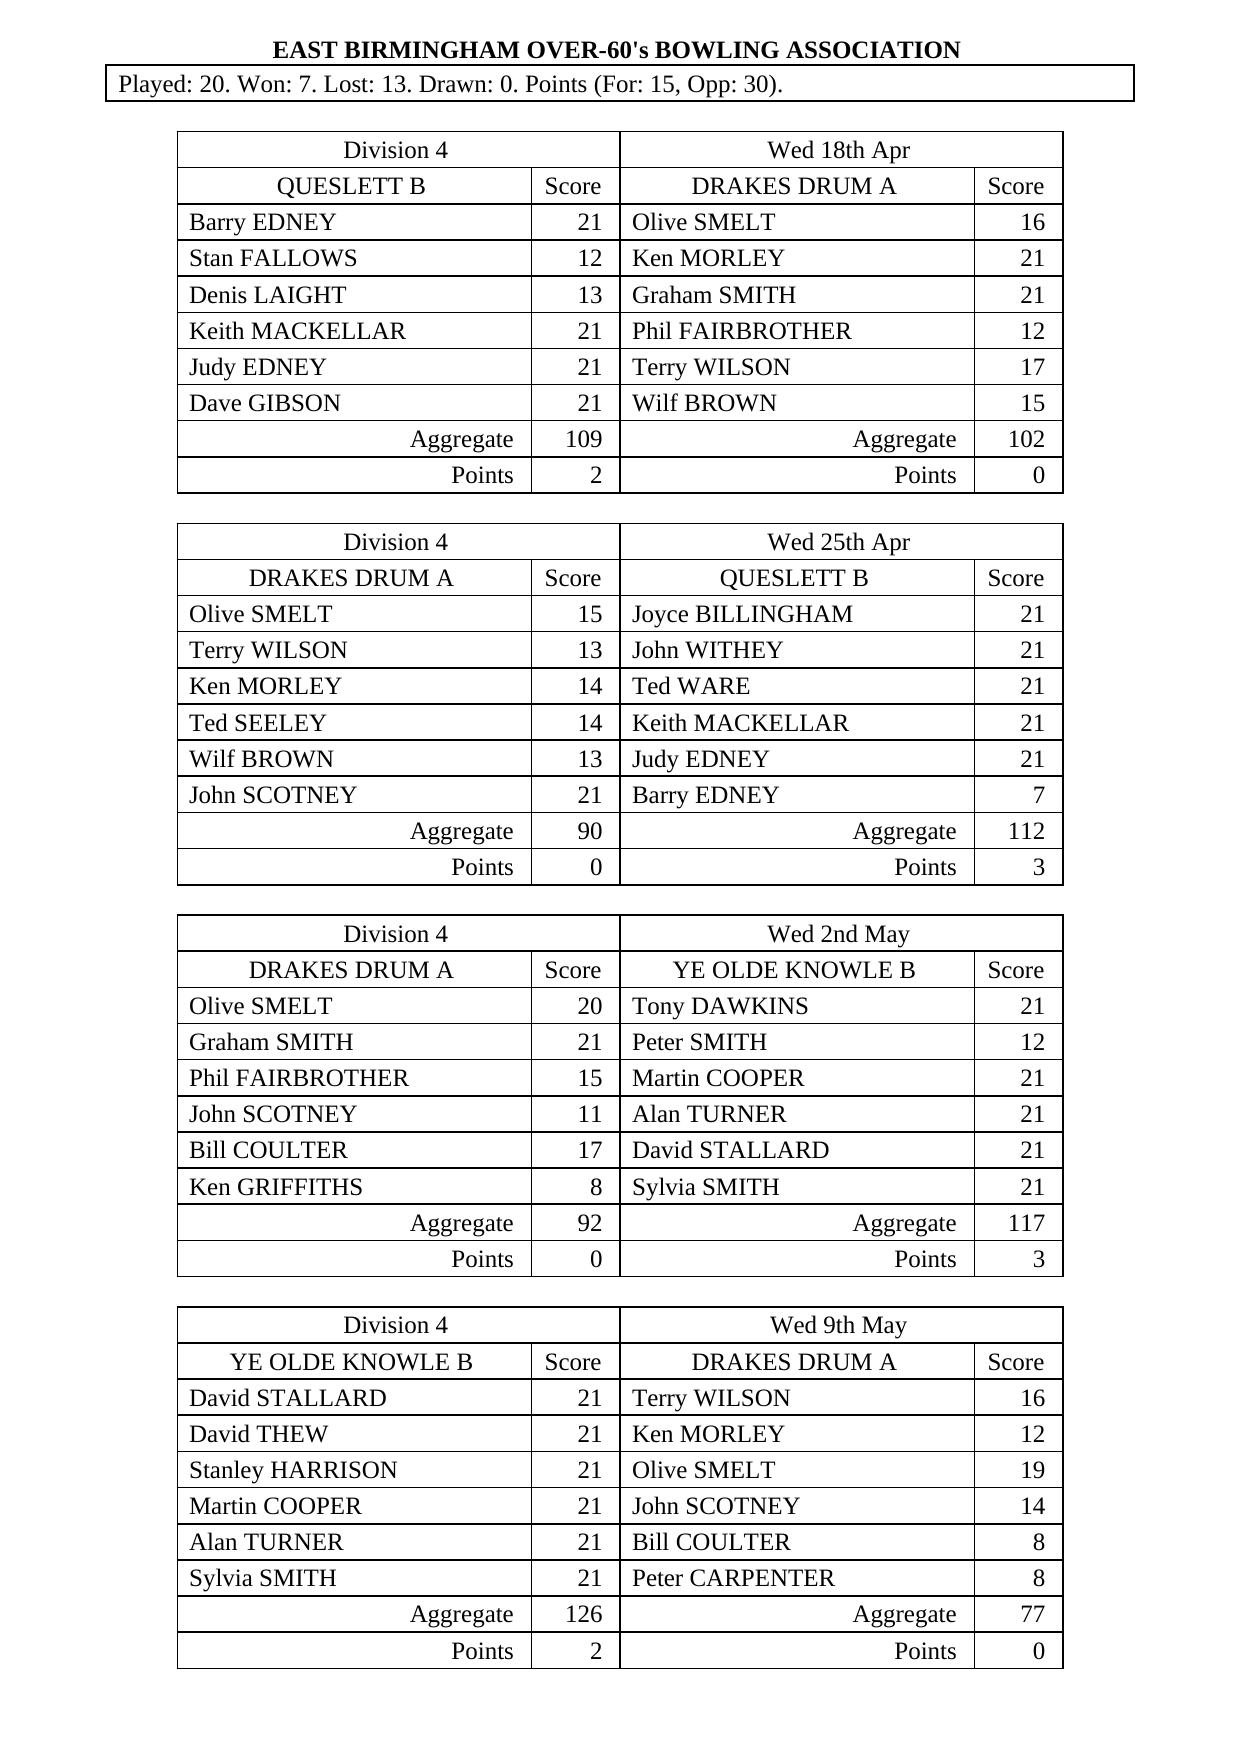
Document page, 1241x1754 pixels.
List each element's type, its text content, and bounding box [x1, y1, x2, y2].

table_cell Phil FAIRBROTHER [178, 1060, 531, 1095]
table_cell Peter SMITH [621, 1024, 974, 1059]
table_cell Played: 20. Won: 7. Lost: 13. Drawn: 0. Points (For: 15, Opp: 30). [107, 66, 1133, 100]
table_cell David THEW [178, 1416, 531, 1451]
table_cell 12 [975, 1416, 1062, 1451]
table_cell 21 [975, 741, 1062, 775]
table_cell Wilf BROWN [621, 385, 974, 420]
table_cell 21 [975, 1133, 1062, 1167]
table_cell 21 [532, 1416, 619, 1451]
table_cell Points [621, 1241, 974, 1276]
table_cell Score [975, 952, 1062, 986]
table_cell 15 [532, 1060, 619, 1095]
table_cell 21 [975, 241, 1062, 275]
table_cell Points [178, 849, 531, 884]
table_cell 3 [975, 849, 1062, 884]
table_cell 21 [532, 1525, 619, 1559]
table_cell 21 [532, 777, 619, 812]
table_header Wed 25th Apr [621, 524, 1062, 558]
table_cell Wilf BROWN [178, 741, 531, 775]
table_cell Barry EDNEY [178, 205, 531, 239]
table_cell 77 [975, 1597, 1062, 1631]
table_cell Score [532, 168, 619, 203]
table_cell QUESLETT B [178, 168, 531, 203]
table_cell 21 [975, 1060, 1062, 1095]
table_cell Martin COOPER [621, 1060, 974, 1095]
table_cell John WITHEY [621, 632, 974, 667]
table_cell 8 [975, 1525, 1062, 1559]
table_cell Score [975, 168, 1062, 203]
table_cell 3 [975, 1241, 1062, 1276]
table_cell Judy EDNEY [621, 741, 974, 775]
table_cell 21 [975, 1097, 1062, 1131]
table_cell Score [975, 1344, 1062, 1378]
table_cell Olive SMELT [178, 596, 531, 631]
table_cell Ted WARE [621, 669, 974, 703]
table_cell Score [532, 1344, 619, 1378]
table_cell 8 [532, 1169, 619, 1203]
table_cell 13 [532, 277, 619, 311]
table_cell Stanley HARRISON [178, 1452, 531, 1487]
table_cell 17 [975, 349, 1062, 384]
table_cell Aggregate [621, 813, 974, 848]
table_cell Aggregate [621, 1205, 974, 1239]
table_cell Points [621, 458, 974, 492]
table_cell Score [532, 560, 619, 595]
table_cell 2 [532, 1633, 619, 1667]
table_cell 102 [975, 421, 1062, 456]
table_header Wed 2nd May [621, 916, 1062, 950]
table_cell 21 [975, 596, 1062, 631]
table_cell Aggregate [178, 421, 531, 456]
table_cell Ken MORLEY [621, 241, 974, 275]
table_cell 13 [532, 741, 619, 775]
table_cell David STALLARD [621, 1133, 974, 1167]
table_cell Peter CARPENTER [621, 1561, 974, 1595]
table_cell Stan FALLOWS [178, 241, 531, 275]
table_cell 15 [975, 385, 1062, 420]
table_cell 2 [532, 458, 619, 492]
table_cell Ken MORLEY [621, 1416, 974, 1451]
table_cell Graham SMITH [621, 277, 974, 311]
table_cell Denis LAIGHT [178, 277, 531, 311]
table_cell Aggregate [621, 421, 974, 456]
table_cell 90 [532, 813, 619, 848]
table_cell 21 [975, 988, 1062, 1023]
table_cell Olive SMELT [621, 205, 974, 239]
table_cell 21 [975, 705, 1062, 739]
table_cell 12 [532, 241, 619, 275]
table_cell 21 [975, 632, 1062, 667]
table_header Division 4 [178, 1308, 619, 1342]
table_cell 11 [532, 1097, 619, 1131]
table_cell 16 [975, 1380, 1062, 1414]
table_header Division 4 [178, 524, 619, 558]
table_cell Olive SMELT [621, 1452, 974, 1487]
table_cell Tony DAWKINS [621, 988, 974, 1023]
table_cell Ken MORLEY [178, 669, 531, 703]
table_cell 21 [532, 1024, 619, 1059]
table_cell DRAKES DRUM A [178, 560, 531, 595]
table_cell Points [178, 1633, 531, 1667]
table_cell Terry WILSON [621, 349, 974, 384]
table_cell 12 [975, 313, 1062, 347]
table_header Wed 9th May [621, 1308, 1062, 1342]
table_cell 14 [532, 669, 619, 703]
table_header Division 4 [178, 132, 619, 167]
table_cell 21 [975, 277, 1062, 311]
table_cell 21 [532, 313, 619, 347]
table_cell 0 [532, 1241, 619, 1276]
table_cell Graham SMITH [178, 1024, 531, 1059]
table_cell John SCOTNEY [178, 1097, 531, 1131]
table_cell YE OLDE KNOWLE B [621, 952, 974, 986]
table_cell 126 [532, 1597, 619, 1631]
table_cell 21 [532, 1561, 619, 1595]
table_cell 92 [532, 1205, 619, 1239]
table_cell Sylvia SMITH [621, 1169, 974, 1203]
table_cell Alan TURNER [178, 1525, 531, 1559]
table_cell 21 [532, 385, 619, 420]
table_cell Score [975, 560, 1062, 595]
table_cell 21 [532, 1380, 619, 1414]
table_cell DRAKES DRUM A [621, 168, 974, 203]
table_cell Ken GRIFFITHS [178, 1169, 531, 1203]
table_cell 21 [532, 349, 619, 384]
table_cell Terry WILSON [621, 1380, 974, 1414]
table_cell Aggregate [178, 813, 531, 848]
table_cell 19 [975, 1452, 1062, 1487]
table_cell Alan TURNER [621, 1097, 974, 1131]
table_cell Sylvia SMITH [178, 1561, 531, 1595]
table_cell QUESLETT B [621, 560, 974, 595]
table_cell Bill COULTER [621, 1525, 974, 1559]
table_cell Ted SEELEY [178, 705, 531, 739]
table_cell Points [621, 849, 974, 884]
table_cell 13 [532, 632, 619, 667]
table_cell 21 [532, 1452, 619, 1487]
table_cell 7 [975, 777, 1062, 812]
table_cell 15 [532, 596, 619, 631]
table_cell Aggregate [621, 1597, 974, 1631]
table_cell 16 [975, 205, 1062, 239]
table_cell 109 [532, 421, 619, 456]
table_cell Aggregate [178, 1597, 531, 1631]
table_cell Joyce BILLINGHAM [621, 596, 974, 631]
table_cell 8 [975, 1561, 1062, 1595]
table_cell 117 [975, 1205, 1062, 1239]
table_cell DRAKES DRUM A [621, 1344, 974, 1378]
table_cell John SCOTNEY [178, 777, 531, 812]
table_header Division 4 [178, 916, 619, 950]
table_cell Aggregate [178, 1205, 531, 1239]
table_cell David STALLARD [178, 1380, 531, 1414]
table_cell Dave GIBSON [178, 385, 531, 420]
table_cell Martin COOPER [178, 1488, 531, 1523]
table_cell Judy EDNEY [178, 349, 531, 384]
table_cell Terry WILSON [178, 632, 531, 667]
table_cell DRAKES DRUM A [178, 952, 531, 986]
table_cell 12 [975, 1024, 1062, 1059]
table_cell Score [532, 952, 619, 986]
table_cell Olive SMELT [178, 988, 531, 1023]
table_cell Barry EDNEY [621, 777, 974, 812]
table_cell 0 [975, 458, 1062, 492]
table_cell Points [178, 1241, 531, 1276]
table_cell 14 [532, 705, 619, 739]
table_cell Points [621, 1633, 974, 1667]
table_cell Keith MACKELLAR [178, 313, 531, 347]
table_cell 21 [975, 1169, 1062, 1203]
table_cell 112 [975, 813, 1062, 848]
table_cell 17 [532, 1133, 619, 1167]
table_cell 20 [532, 988, 619, 1023]
table_cell 0 [532, 849, 619, 884]
table_cell John SCOTNEY [621, 1488, 974, 1523]
table_cell 14 [975, 1488, 1062, 1523]
table_cell Points [178, 458, 531, 492]
table_cell 21 [975, 669, 1062, 703]
table_cell Phil FAIRBROTHER [621, 313, 974, 347]
table_header Wed 18th Apr [621, 132, 1062, 167]
table_cell 0 [975, 1633, 1062, 1667]
table_cell 21 [532, 1488, 619, 1523]
table_cell YE OLDE KNOWLE B [178, 1344, 531, 1378]
table_cell Bill COULTER [178, 1133, 531, 1167]
table_cell 21 [532, 205, 619, 239]
table_cell Keith MACKELLAR [621, 705, 974, 739]
